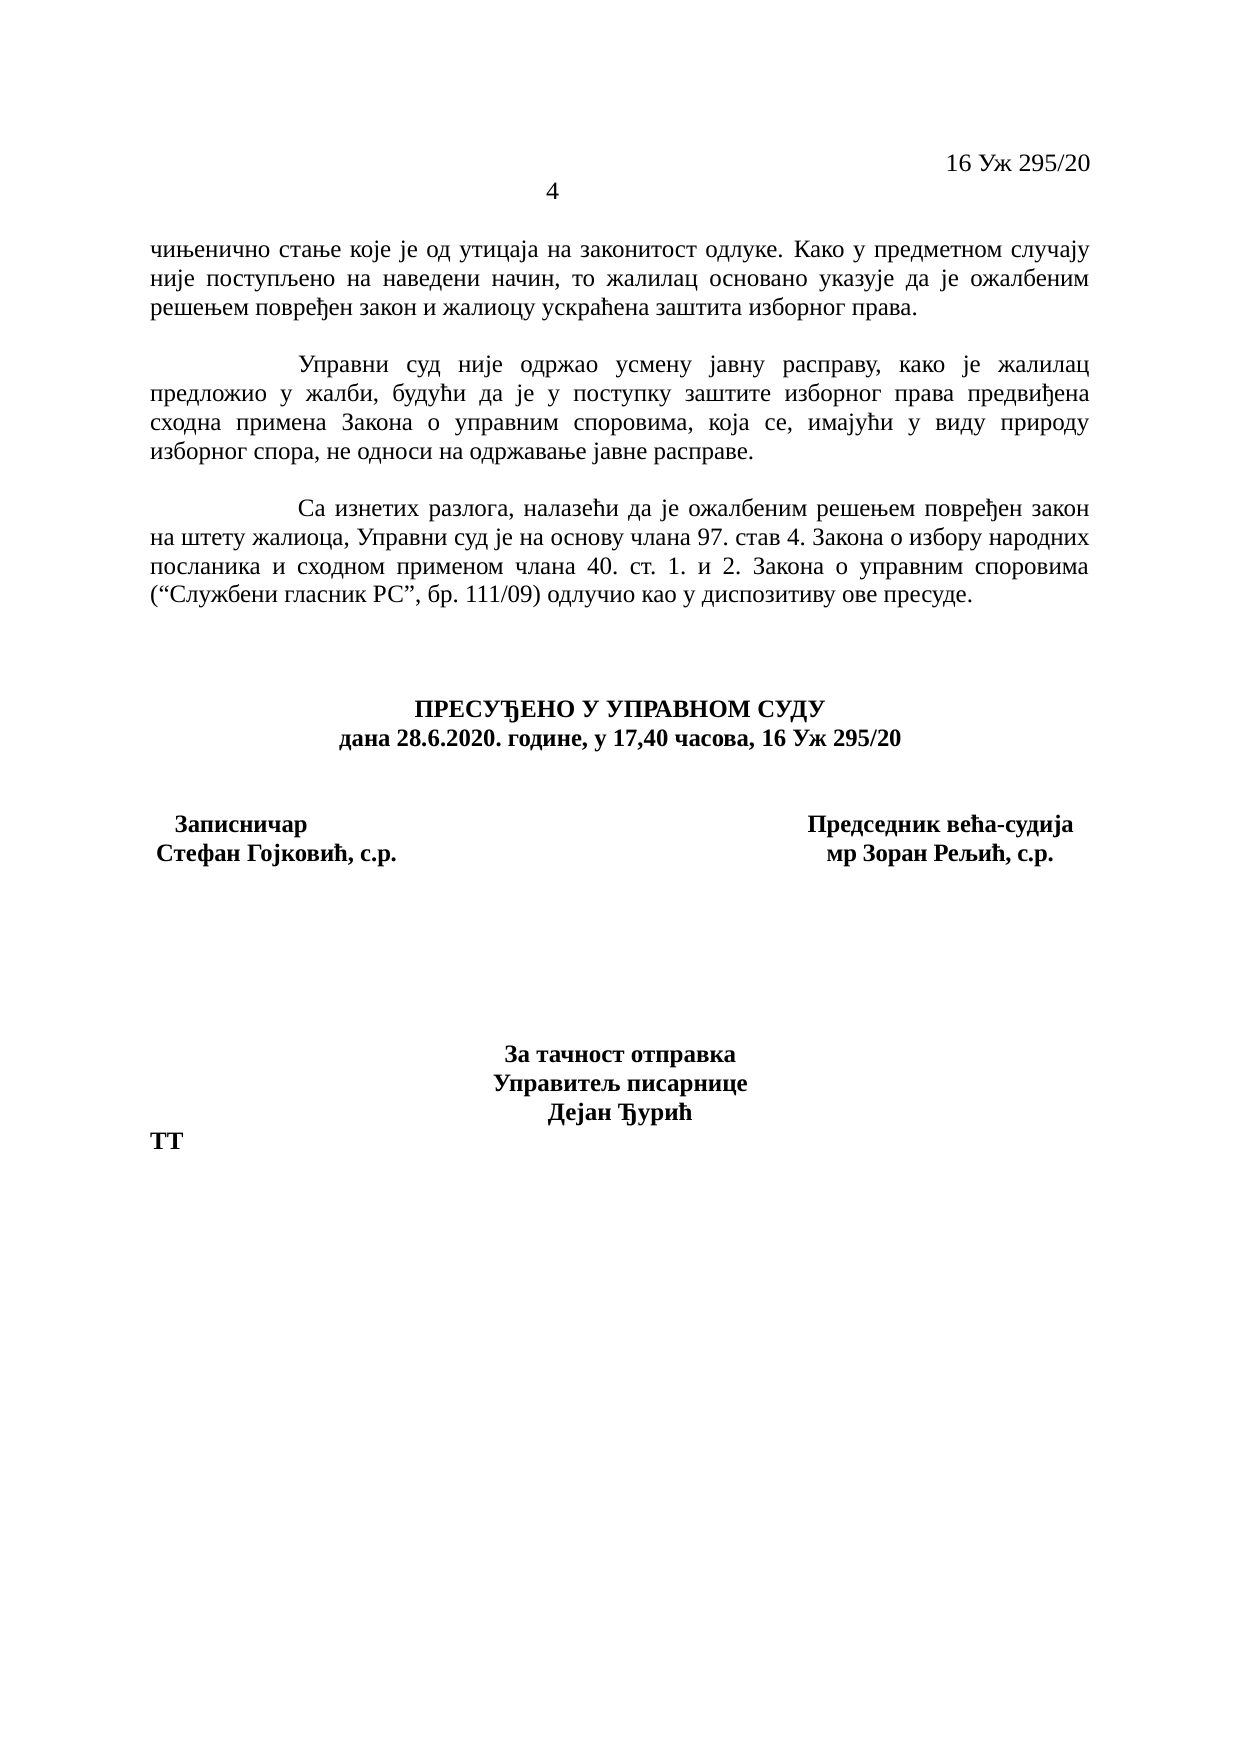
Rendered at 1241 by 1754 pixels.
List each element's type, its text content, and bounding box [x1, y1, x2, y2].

text дана 28.6.2020. године, у 17,40 часова, 16 Уж 295/20 [150, 723, 1090, 752]
text чињенично стање које је од утицаја на законитост одлуке. Како у предметном случају није поступљено на наведени начин, то жалилац основано указује да је ожалбеним решењем повређен закон и жалиоцу ускраћена заштита изборног права. [150, 234, 1090, 321]
text За тачност отправка [150, 1039, 1090, 1068]
text ПРЕСУЂЕНО У УПРАВНОМ СУДУ [150, 694, 1090, 723]
text Управитељ писарнице [150, 1068, 1090, 1097]
text ТТ [150, 1126, 1090, 1154]
text Записничар Председник већа-судија [150, 809, 1090, 838]
text Дејан Ђурић [150, 1097, 1090, 1126]
text Стефан Гојковић, с.р. мр Зоран Рељић, с.р. [150, 838, 1090, 867]
text Са изнетих разлога, налазећи да је ожалбеним решењем повређен закон на штету жалиоца, Управни суд је на основу члана 97. став 4. Закона о избору народних посланика и сходном применом члана 40. ст. 1. и 2. Закона о управним споровима (“Службени гласник РС”, бр. 111/09) одлучио као у диспозитиву ове пресуде. [150, 493, 1090, 608]
text Управни суд није одржао усмену јавну расправу, како је жалилац предложио у жалби, будући да је у поступку заштите изборног права предвиђена сходна примена Закона о управним споровима, која се, имајући у виду природу изборног спора, не односи на одржавање јавне расправе. [150, 349, 1090, 464]
